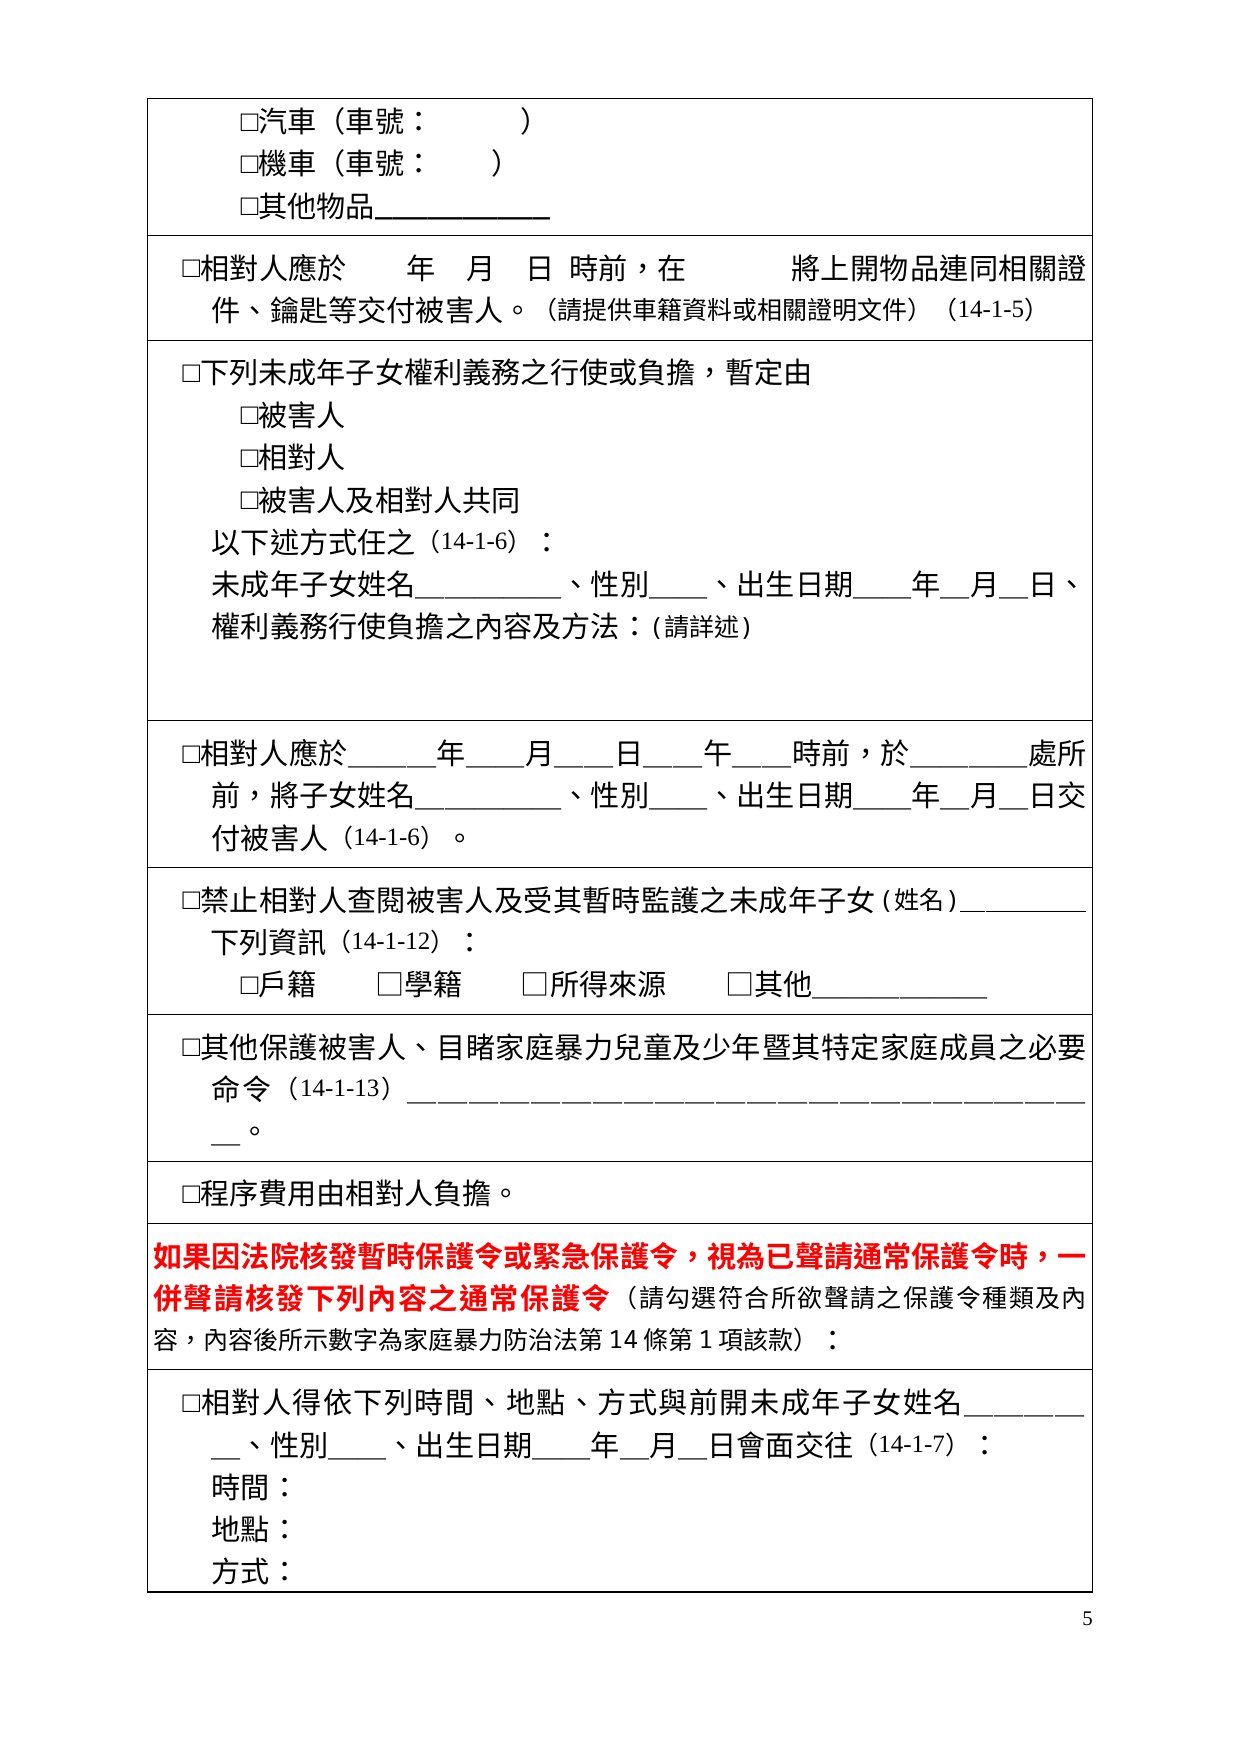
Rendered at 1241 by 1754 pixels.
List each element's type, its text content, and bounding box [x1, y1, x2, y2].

table_cell 如果因法院核發暫時保護令或緊急保護令，視為已聲請通常保護令時，一併聲請核發下列內容之通常保護令（請勾選符合所欲聲請之保護令種類及內容，內容後所示數字為家庭暴力防治法第14條第1項該款）： [148, 1224, 1092, 1369]
table_cell □汽車（車號： ） □機車（車號： ） □其他物品__________ [148, 99, 1092, 235]
table_cell □相對人得依下列時間、地點、方式與前開未成年子女姓名＿＿＿＿＿、性別＿＿、出生日期＿＿年＿月＿日會面交往（14-1-7）： 時間： 地點： 方式： [148, 1370, 1092, 1591]
table_cell □相對人應於 年 月 日 時前，在 將上開物品連同相關證件、鑰匙等交付被害人。（請提供車籍資料或相關證明文件）（14-1-5） [148, 236, 1092, 339]
table_cell □其他保護被害人、目睹家庭暴力兒童及少年暨其特定家庭成員之必要命令（14-1-13）＿＿＿＿＿＿＿＿＿＿＿＿＿＿＿＿＿＿＿＿＿＿＿。 [148, 1015, 1092, 1161]
table_cell □程序費用由相對人負擔。 [148, 1162, 1092, 1223]
table_cell □相對人應於＿＿＿年＿＿月＿＿日＿＿午＿＿時前，於＿＿＿＿處所前，將子女姓名＿＿＿＿＿、性別＿＿、出生日期＿＿年＿月＿日交付被害人（14-1-6）。 [148, 721, 1092, 867]
table_cell □禁止相對人查閱被害人及受其暫時監護之未成年子女(姓名)＿＿＿＿＿下列資訊（14-1-12）： □戶籍 □學籍 □所得來源 □其他＿＿＿＿＿＿ [148, 868, 1092, 1014]
table_cell □下列未成年子女權利義務之行使或負擔，暫定由 □被害人 □相對人 □被害人及相對人共同 以下述方式任之（14-1-6）： 未成年子女姓名＿＿＿＿＿、性別＿＿、出生日期＿＿年＿月＿日、權利義務行使負擔之內容及方法：(請詳述) [148, 341, 1092, 720]
